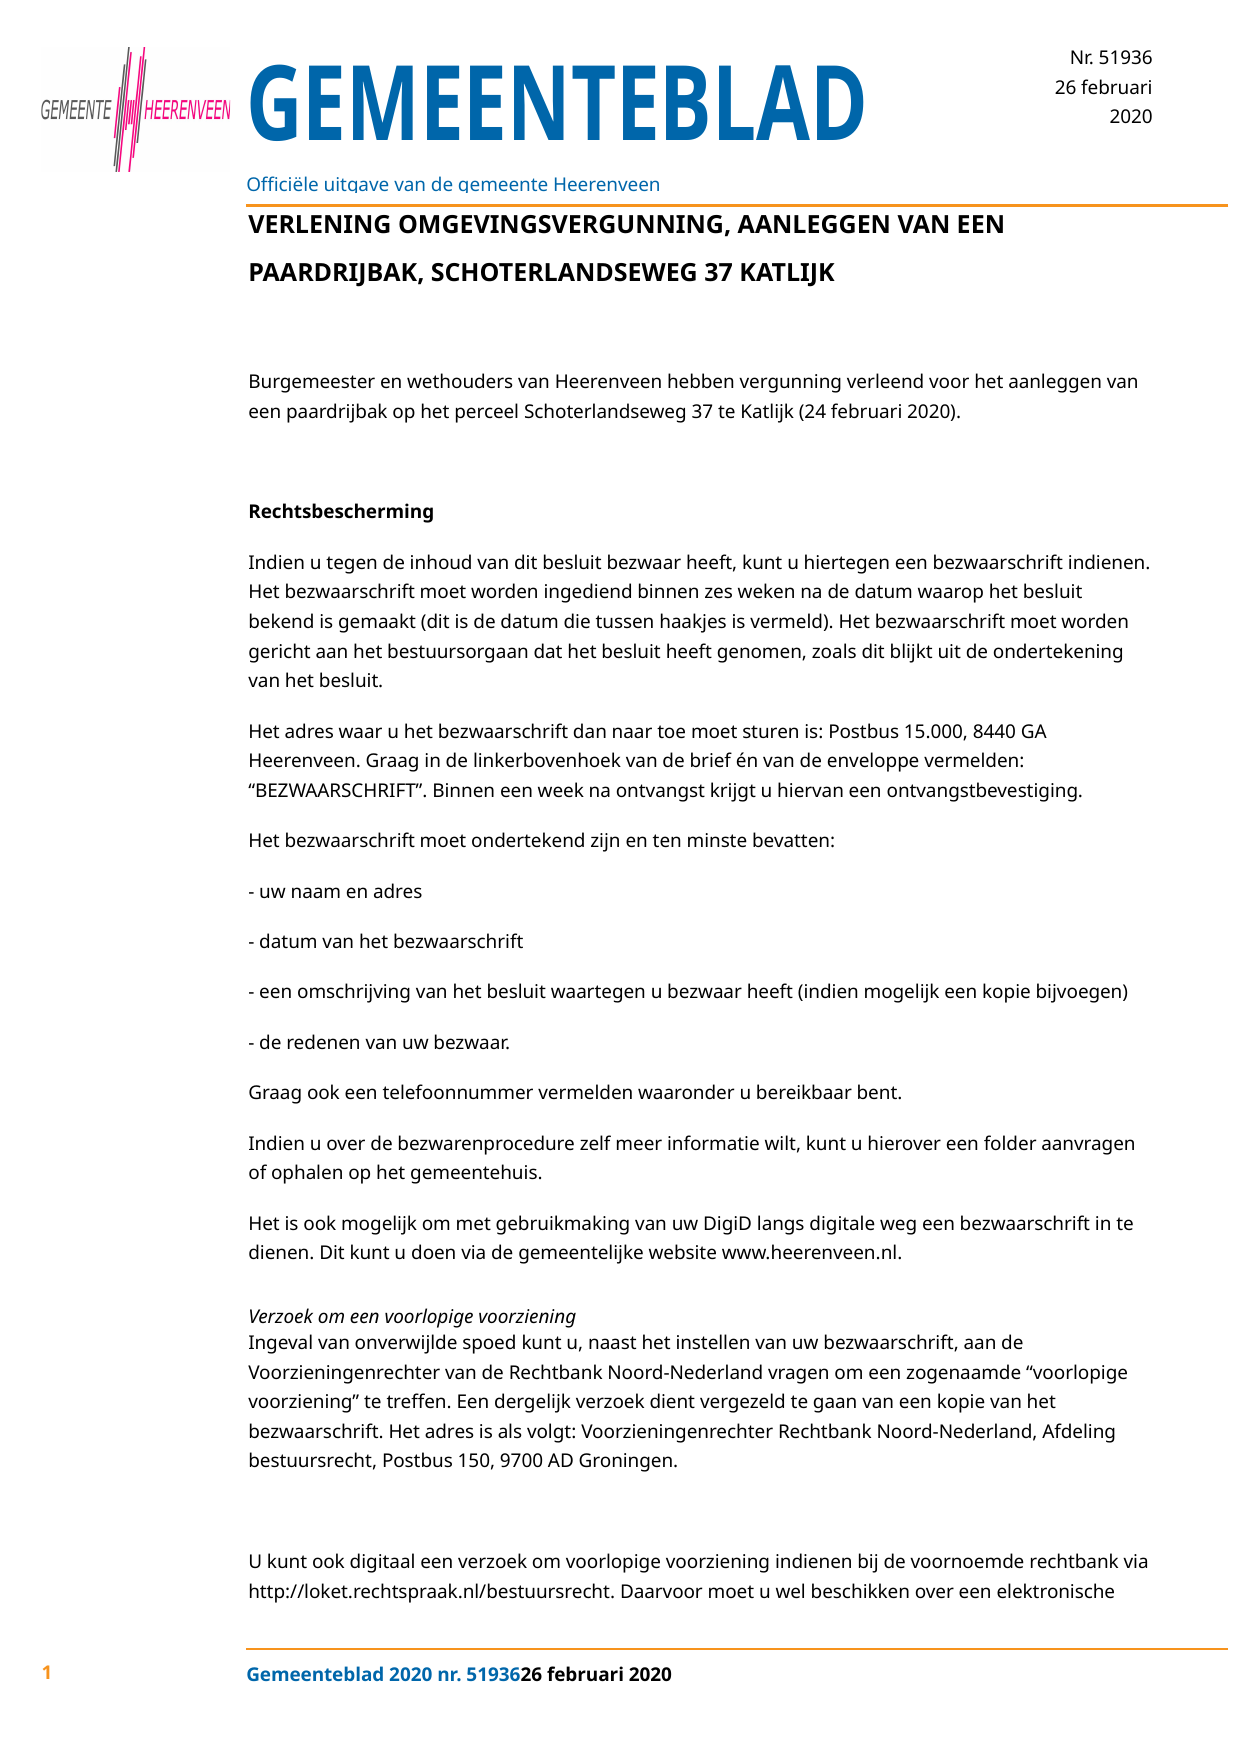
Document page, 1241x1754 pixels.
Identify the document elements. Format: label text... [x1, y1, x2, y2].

text Graag ook een telefoonnummer vermelden waaronder u bereikbaar bent. [248, 1079, 1152, 1105]
text - datum van het bezwaarschrift [248, 928, 1152, 954]
text Verzoek om een voorlopige voorziening [248, 1303, 1152, 1329]
text VERLENING OMGEVINGSVERGUNNING, AANLEGGEN VAN EEN PAARDRIJBAK, SCHOTERLANDSEWEG 37 KATLIJK [248, 207, 1152, 288]
text Indien u tegen de inhoud van dit besluit bezwaar heeft, kunt u hiertegen een bezwaarschrift indienen. Het bezwaarschrift moet worden ingediend binnen zes weken na de datum waarop het besluit bekend is gemaakt (dit is de datum die tussen haakjes is vermeld). Het bezwaarschrift moet worden gericht aan het bestuursorgaan dat het besluit heeft genomen, zoals dit blijkt uit de ondertekening van het besluit. [248, 549, 1152, 693]
text - de redenen van uw bezwaar. [248, 1029, 1152, 1055]
text Het is ook mogelijk om met gebruikmaking van uw DigiD langs digitale weg een bezwaarschrift in te dienen. Dit kunt u doen via de gemeentelijke website www.heerenveen.nl. [248, 1210, 1152, 1265]
text - uw naam en adres [248, 878, 1152, 904]
text U kunt ook digitaal een verzoek om voorlopige voorziening indienen bij de voornoemde rechtbank via http://loket.rechtspraak.nl/bestuursrecht. Daarvoor moet u wel beschikken over een elektronische [248, 1548, 1152, 1604]
picture [41, 47, 231, 172]
text Het adres waar u het bezwaarschrift dan naar toe moet sturen is: Postbus 15.000, 8440 GA Heerenveen. Graag in de linkerbovenhoek van de brief én van de enveloppe vermelden: “BEZWAARSCHRIFT”. Binnen een week na ontvangst krijgt u hiervan een ontvangstbevestiging. [248, 718, 1152, 803]
text - een omschrijving van het besluit waartegen u bezwaar heeft (indien mogelijk een kopie bijvoegen) [248, 979, 1152, 1004]
text Burgemeester en wethouders van Heerenveen hebben vergunning verleend voor het aanleggen van een paardrijbak op het perceel Schoterlandseweg 37 te Katlijk (24 februari 2020). [248, 368, 1152, 424]
text Ingeval van onverwijlde spoed kunt u, naast het instellen van uw bezwaarschrift, aan de Voorzieningenrechter van de Rechtbank Noord-Nederland vragen om een zogenaamde “voorlopige voorziening” te treffen. Een dergelijk verzoek dient vergezeld te gaan van een kopie van het bezwaarschrift. Het adres is als volgt: Voorzieningenrechter Rechtbank Noord-Nederland, Afdeling bestuursrecht, Postbus 150, 9700 AD Groningen. [248, 1329, 1152, 1473]
text Rechtsbescherming [248, 499, 1152, 524]
text Indien u over de bezwarenprocedure zelf meer informatie wilt, kunt u hierover een folder aanvragen of ophalen op het gemeentehuis. [248, 1130, 1152, 1185]
text Het bezwaarschrift moet ondertekend zijn en ten minste bevatten: [248, 827, 1152, 853]
